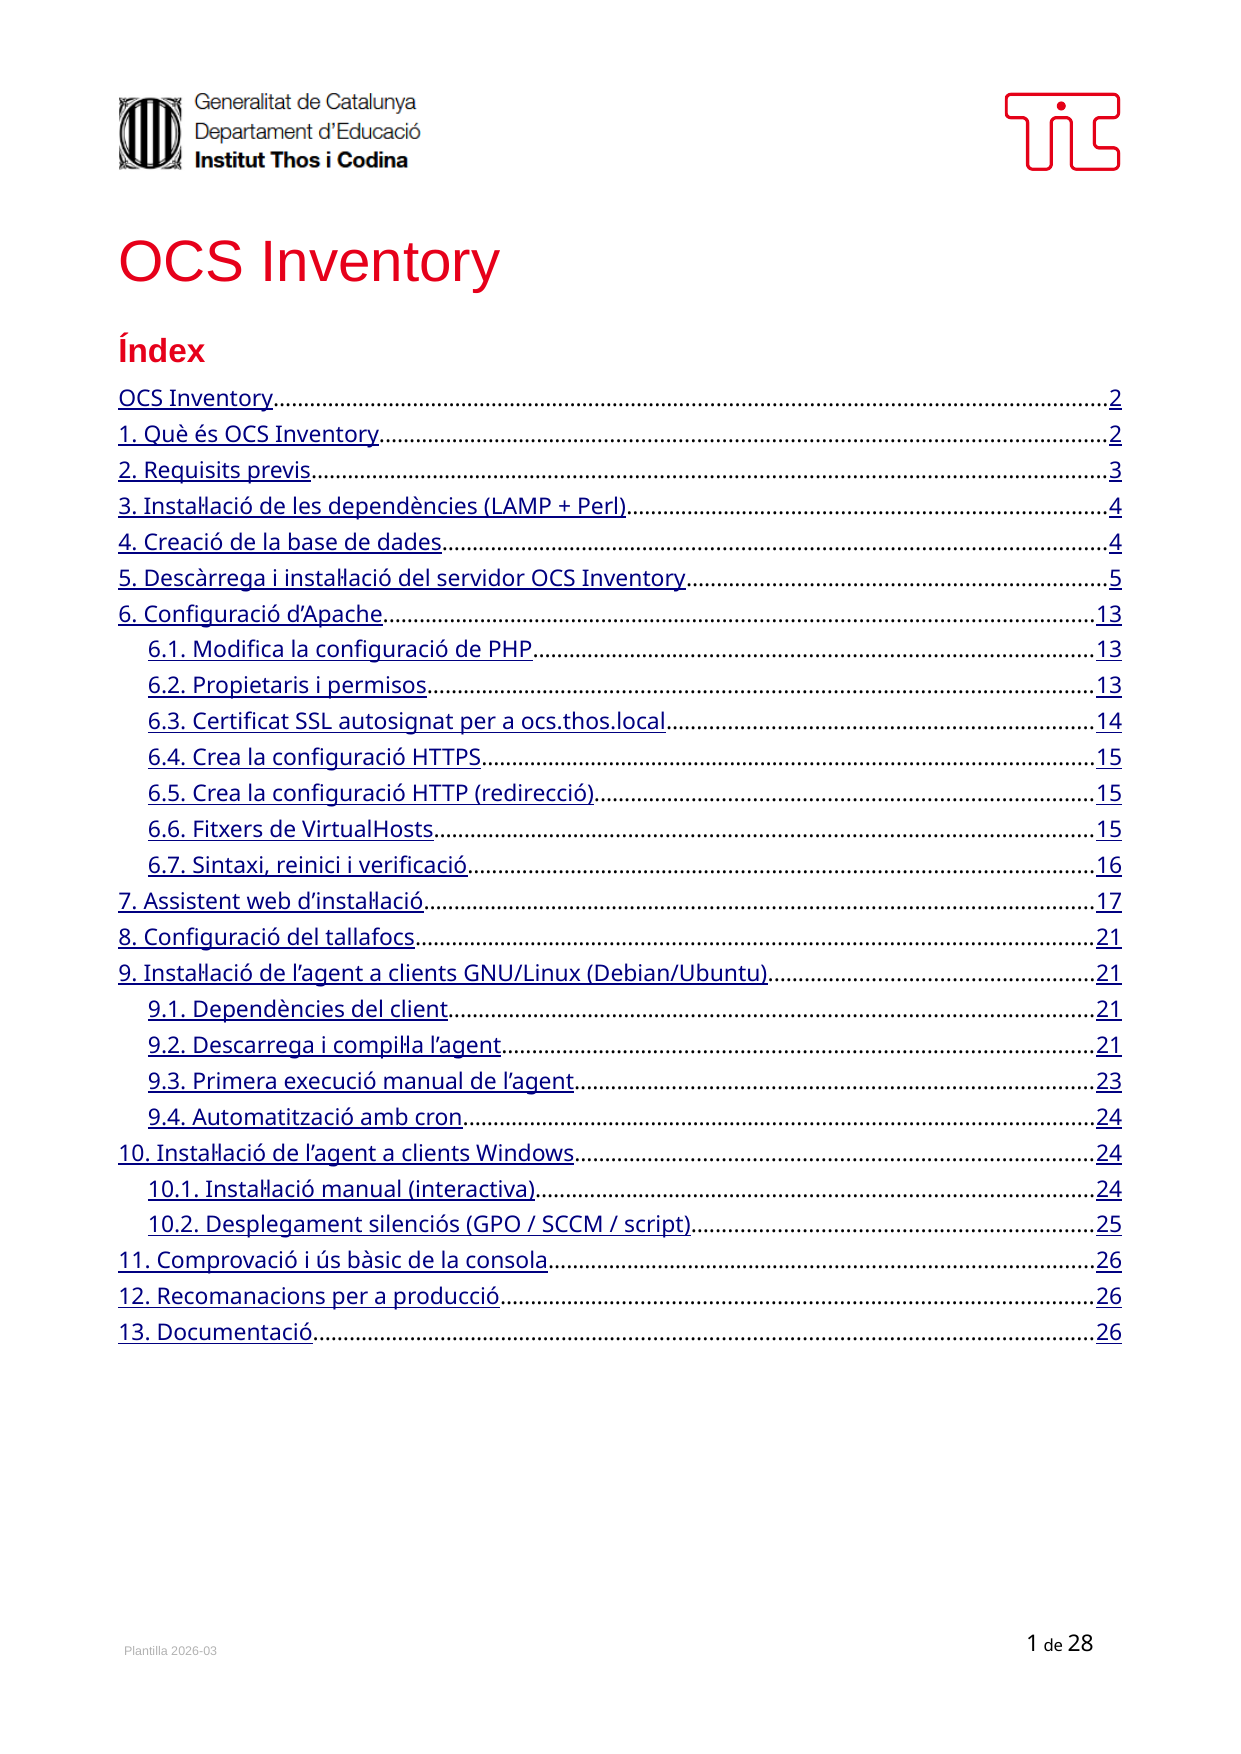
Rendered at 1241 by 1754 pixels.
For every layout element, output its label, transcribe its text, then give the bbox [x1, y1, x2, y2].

title OCS Inventory [118, 226, 1122, 293]
text 9.3. Primera execució manual de l’agent 23 [148, 1065, 1122, 1096]
text 6.6. Fitxers de VirtualHosts 15 [148, 813, 1122, 844]
text 2. Requisits previs 3 [118, 454, 1122, 485]
picture [118, 92, 422, 171]
text 13. Documentació 26 [118, 1316, 1122, 1347]
text 9.2. Descarrega i compil·la l’agent 21 [148, 1029, 1122, 1060]
text 1. Què és OCS Inventory 2 [118, 418, 1122, 449]
text 4. Creació de la base de dades 4 [118, 526, 1122, 557]
text 9.1. Dependències del client 21 [148, 993, 1122, 1024]
text 3. Instal·lació de les dependències (LAMP + Perl) 4 [118, 490, 1122, 521]
text 8. Configuració del tallafocs 21 [118, 921, 1122, 952]
text 12. Recomanacions per a producció 26 [118, 1280, 1122, 1312]
text 6. Configuració d’Apache 13 [118, 597, 1122, 629]
text 10.2. Desplegament silenciós (GPO / SCCM / script) 25 [148, 1208, 1122, 1240]
text 11. Comprovació i ús bàsic de la consola 26 [118, 1244, 1122, 1276]
text OCS Inventory 2 [118, 382, 1122, 413]
picture [1004, 92, 1123, 171]
text 10.1. Instal·lació manual (interactiva) 24 [148, 1172, 1122, 1204]
text 6.1. Modifica la configuració de PHP 13 [148, 633, 1122, 665]
text 6.4. Crea la configuració HTTPS 15 [148, 741, 1122, 772]
text 9. Instal·lació de l’agent a clients GNU/Linux (Debian/Ubuntu) 21 [118, 957, 1122, 988]
text 5. Descàrrega i instal·lació del servidor OCS Inventory 5 [118, 562, 1122, 593]
text 6.3. Certificat SSL autosignat per a ocs.thos.local 14 [148, 705, 1122, 737]
subtitle Índex [118, 331, 1122, 369]
text 7. Assistent web d’instal·lació 17 [118, 885, 1122, 916]
text 6.7. Sintaxi, reinici i verificació 16 [148, 849, 1122, 880]
text 9.4. Automatització amb cron 24 [148, 1101, 1122, 1132]
text 10. Instal·lació de l’agent a clients Windows 24 [118, 1137, 1122, 1168]
text 6.2. Propietaris i permisos 13 [148, 669, 1122, 701]
text 6.5. Crea la configuració HTTP (redirecció) 15 [148, 777, 1122, 808]
